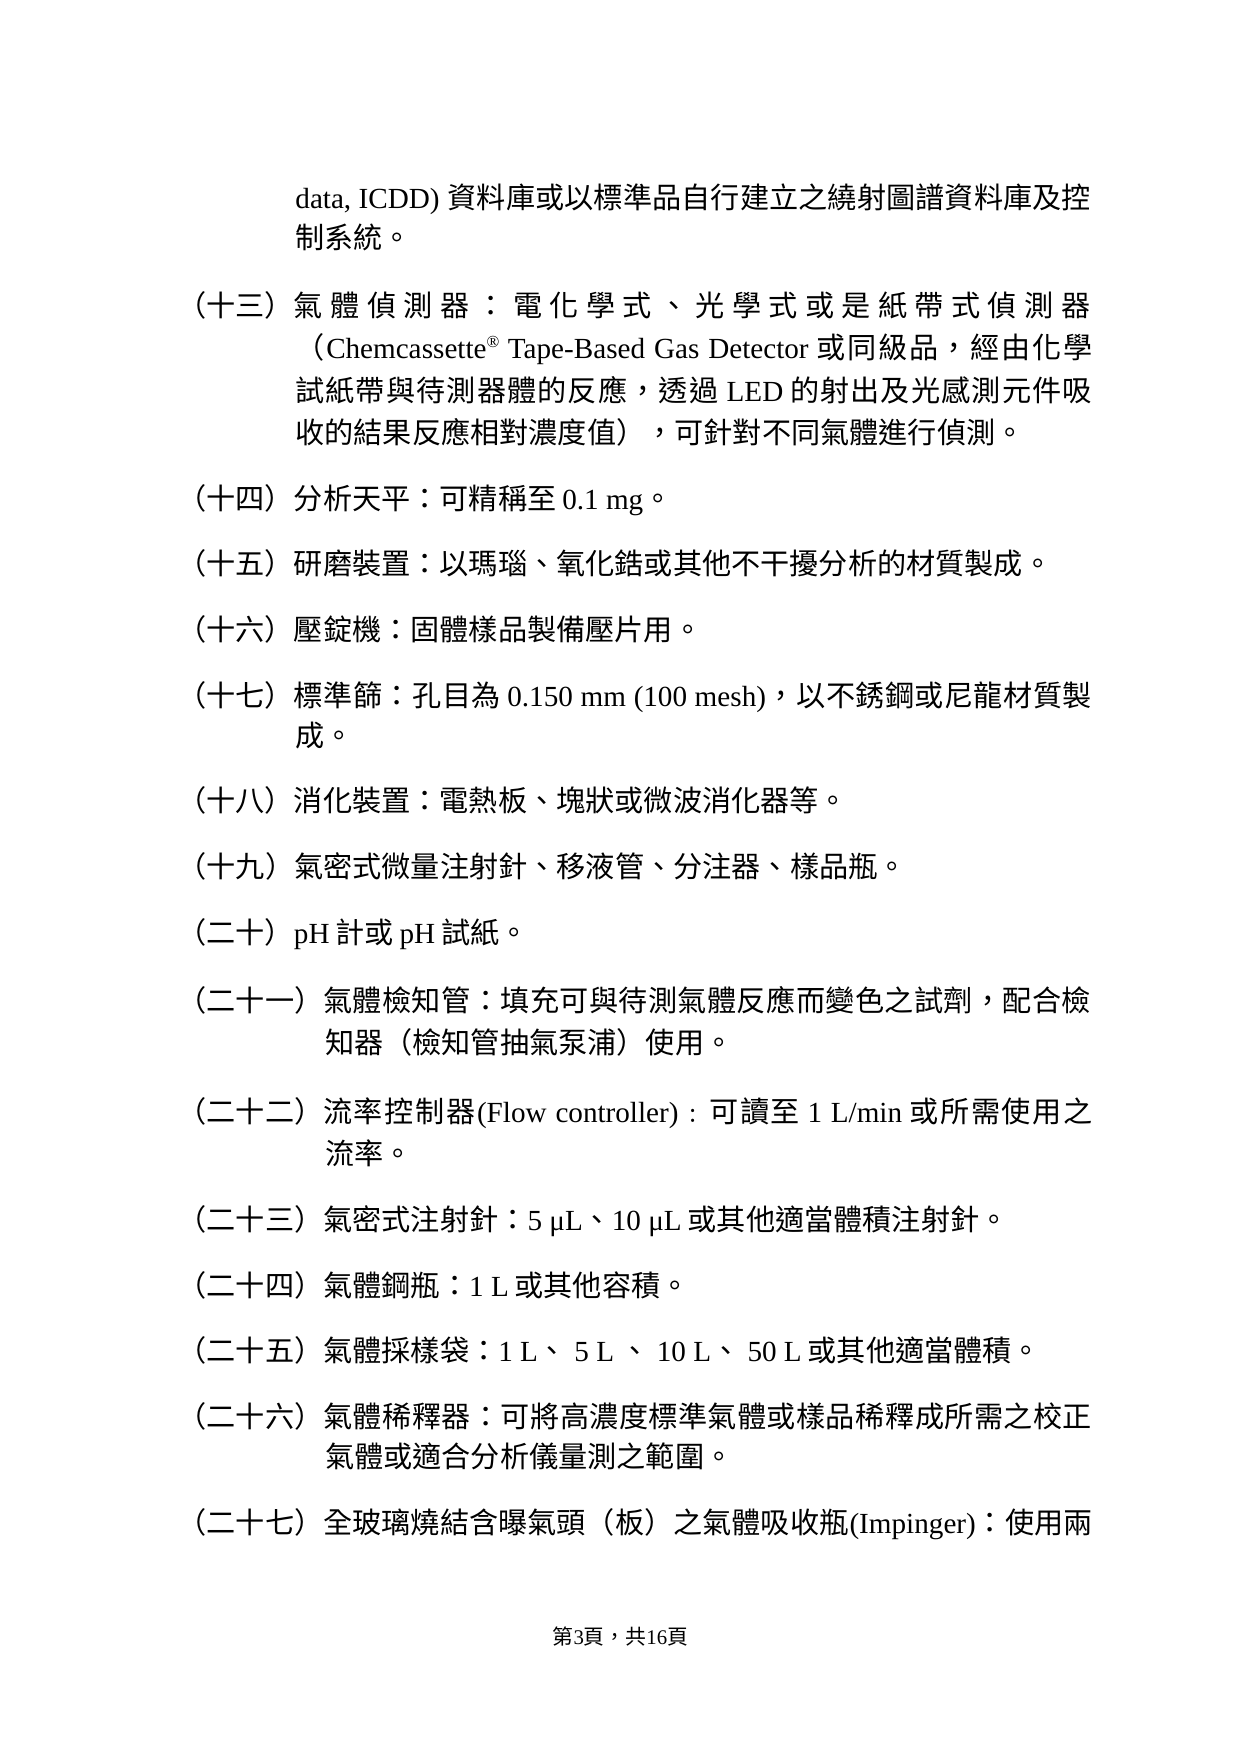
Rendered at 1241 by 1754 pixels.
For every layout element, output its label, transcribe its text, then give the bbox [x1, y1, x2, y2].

list 氣體檢知管：填充可與待測氣體反應而變色之試劑，配合檢知器（檢知管抽氣泵浦）使用。 [177, 978, 1093, 1062]
list data, ICDD) 資料庫或以標準品自行建立之繞射圖譜資料庫及控制系統。 [177, 177, 1093, 257]
list 氣密式注射針：5 μL、10 μL或其他適當體積注射針。 [177, 1199, 1093, 1239]
list 分析天平：可精稱至0.1 mg。 [177, 478, 1093, 518]
list 氣體稀釋器：可將高濃度標準氣體或樣品稀釋成所需之校正氣體或適合分析儀量測之範圍。 [177, 1396, 1093, 1476]
list 標準篩：孔目為0.150 mm (100 mesh)，以不銹鋼或尼龍材質製成。 [177, 675, 1093, 754]
list 氣體鋼瓶：1 L或其他容積。 [177, 1265, 1093, 1305]
list 消化裝置：電熱板、塊狀或微波消化器等。 [177, 781, 1093, 820]
list 流率控制器(Flow controller)﹕可讀至1 L/min或所需使用之流率。 [177, 1088, 1093, 1173]
list 氣體偵測器：電化學式、光學式或是紙帶式偵測器（Chemcassette® Tape-Based Gas Detector或同級品，經由化學試紙帶與待測器體的反應，透過LED的射出及光感測元件吸收的結果反應相對濃度值），可針對不同氣體進行偵測。 [177, 283, 1093, 452]
list pH計或pH試紙。 [177, 912, 1093, 952]
list 壓錠機：固體樣品製備壓片用。 [177, 609, 1093, 649]
list 研磨裝置：以瑪瑙、氧化鋯或其他不干擾分析的材質製成。 [177, 544, 1093, 583]
list 全玻璃燒結含曝氣頭（板）之氣體吸收瓶(Impinger)：使用兩 [177, 1502, 1093, 1542]
list 氣體採樣袋：1 L、 5 L 、 10 L、 50 L或其他適當體積。 [177, 1331, 1093, 1370]
list 氣密式微量注射針、移液管、分注器、樣品瓶。 [177, 846, 1093, 886]
